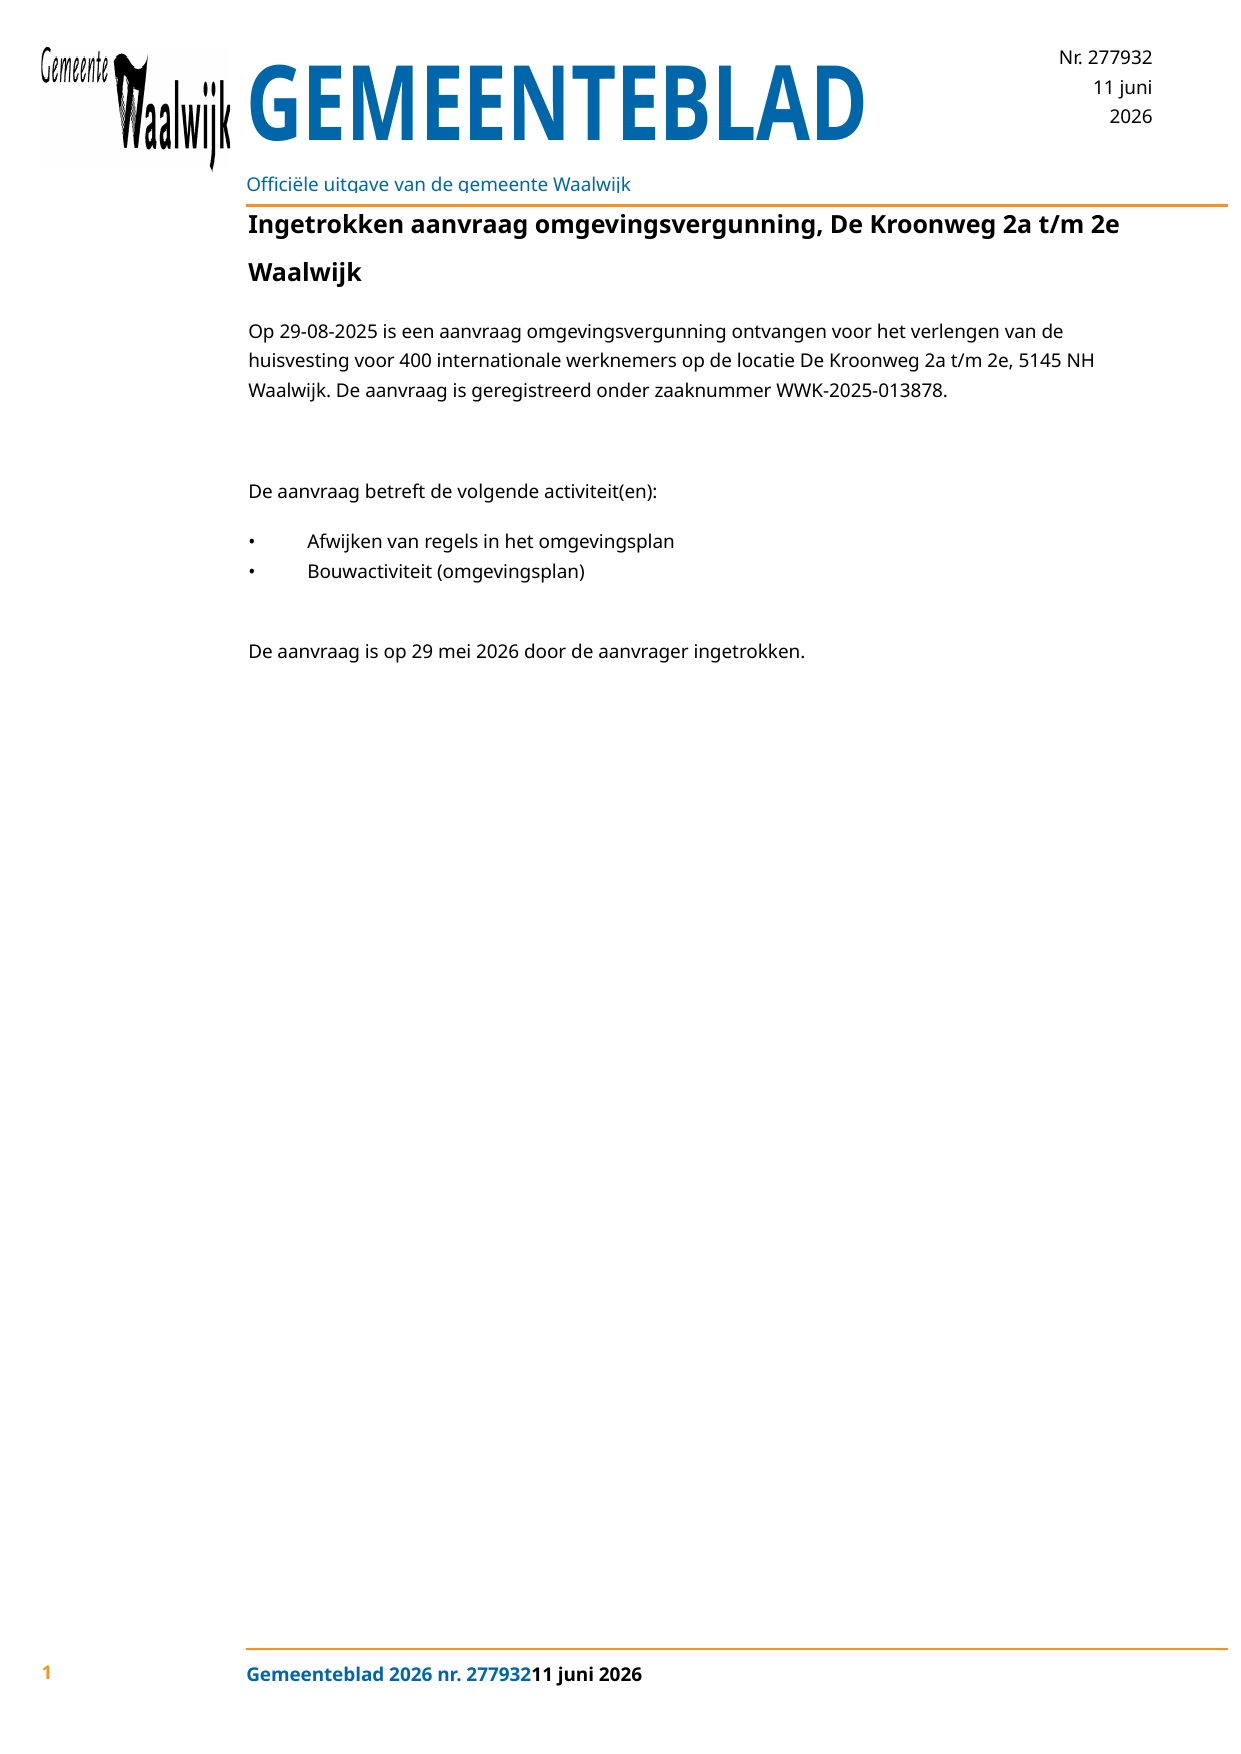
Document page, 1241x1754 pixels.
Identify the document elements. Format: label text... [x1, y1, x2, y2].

list Afwijken van regels in het omgevingsplan [248, 528, 1152, 554]
list Bouwactiviteit (omgevingsplan) [248, 558, 1152, 584]
text Ingetrokken aanvraag omgevingsvergunning, De Kroonweg 2a t/m 2e Waalwijk [248, 207, 1152, 288]
text De aanvraag betreft de volgende activiteit(en): [248, 478, 1152, 504]
text De aanvraag is op 29 mei 2026 door de aanvrager ingetrokken. [248, 638, 1152, 664]
text Op 29-08-2025 is een aanvraag omgevingsvergunning ontvangen voor het verlengen van de huisvesting voor 400 internationale werknemers op de locatie De Kroonweg 2a t/m 2e, 5145 NH Waalwijk. De aanvraag is geregistreerd onder zaaknummer WWK-2025-013878. [248, 318, 1152, 403]
picture [41, 47, 231, 172]
